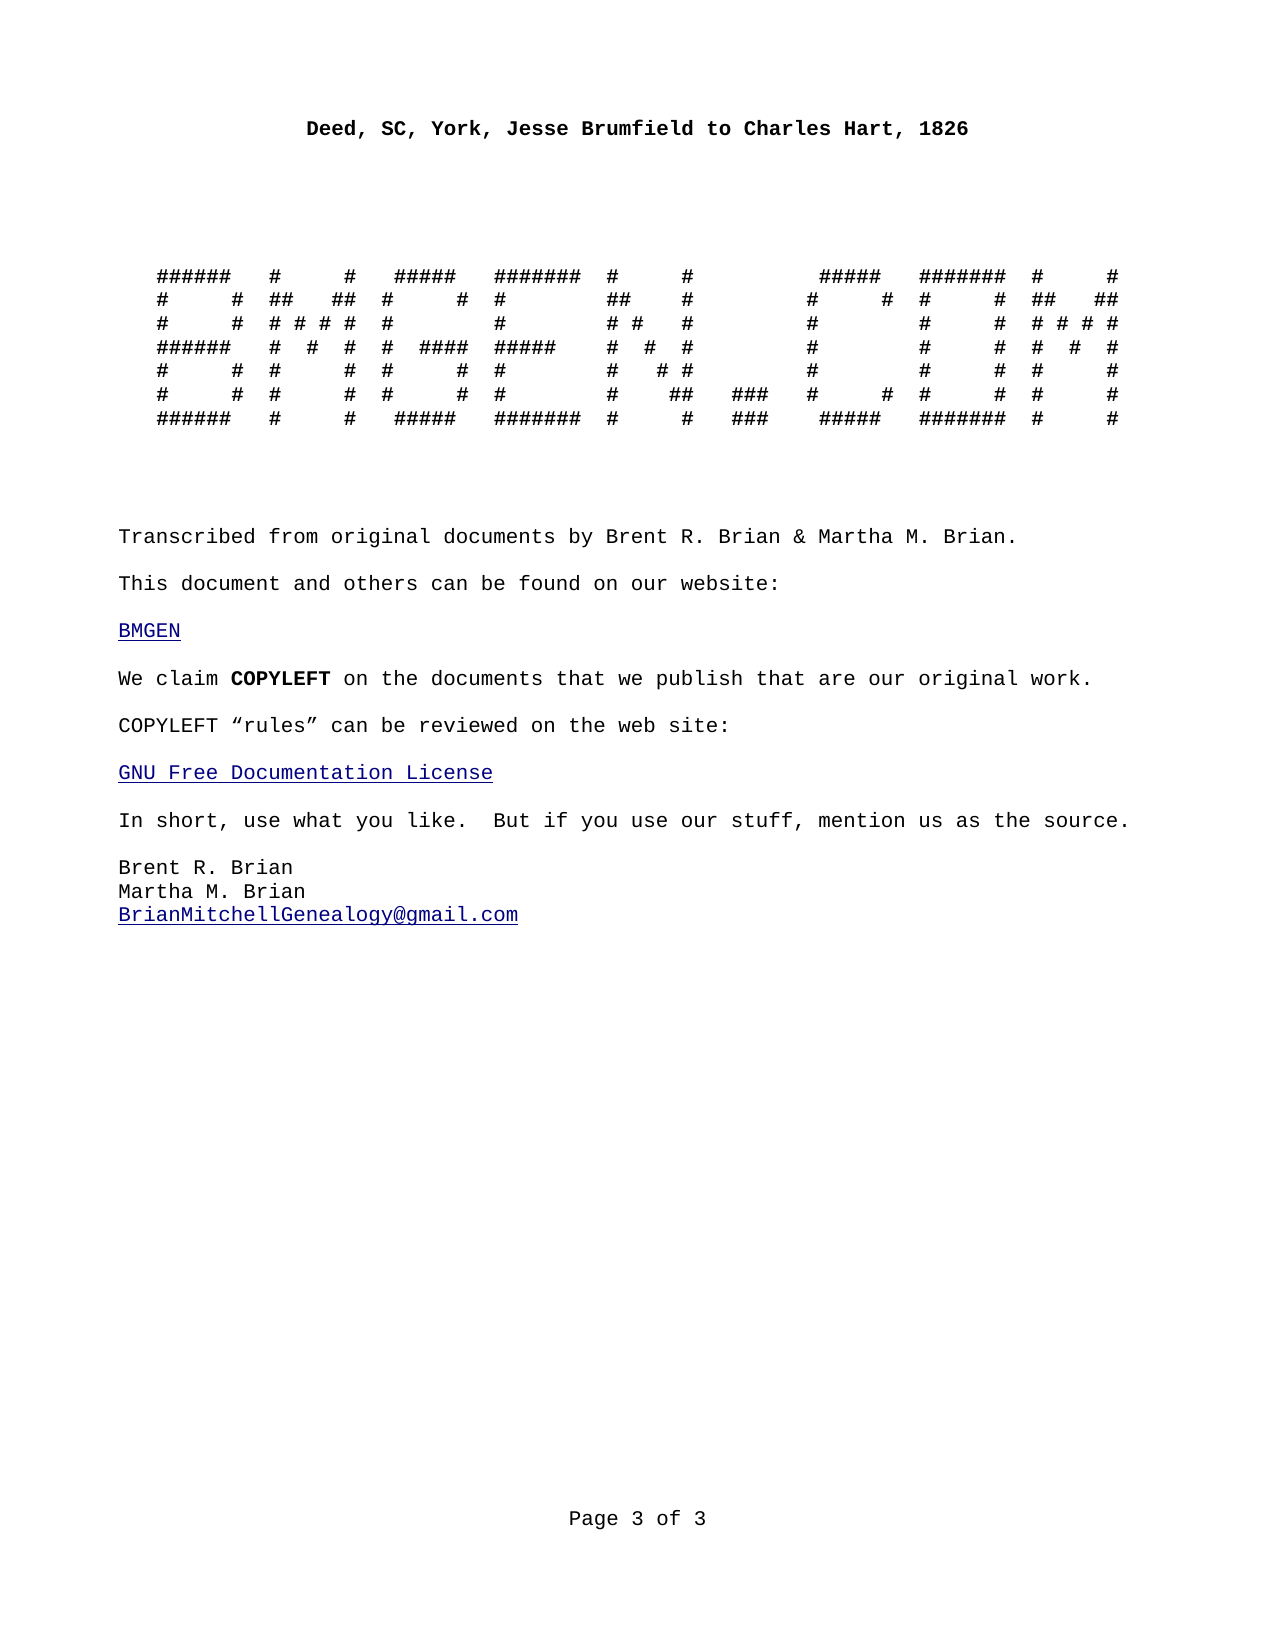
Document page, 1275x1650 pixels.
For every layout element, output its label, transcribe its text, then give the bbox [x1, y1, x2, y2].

text # # # # # # # # # # # # # # # # # # [118, 313, 1157, 337]
text ###### # # ##### ####### # # ### ##### ####### # # [118, 408, 1157, 431]
text COPYLEFT “rules” can be reviewed on the web site: [118, 715, 1157, 739]
text BMGEN [118, 621, 1157, 644]
text Martha M. Brian [118, 881, 1157, 904]
text Transcribed from original documents by Brent R. Brian & Martha M. Brian. [118, 526, 1157, 549]
text # # ## ## # # # ## # # # # # ## ## [118, 289, 1157, 313]
text Brent R. Brian [118, 857, 1157, 881]
text # # # # # # # # # # # # # # # [118, 360, 1157, 384]
text # # # # # # # # ## ### # # # # # # [118, 384, 1157, 408]
text ###### # # ##### ####### # # ##### ####### # # [118, 266, 1157, 289]
text GNU Free Documentation License [118, 762, 1157, 786]
text In short, use what you like. But if you use our stuff, mention us as the source. [118, 810, 1157, 833]
text BrianMitchellGenealogy@gmail.com [118, 904, 1157, 928]
text ###### # # # # #### ##### # # # # # # # # # [118, 337, 1157, 360]
text We claim COPYLEFT on the documents that we publish that are our original work. [118, 668, 1157, 691]
text This document and others can be found on our website: [118, 573, 1157, 597]
